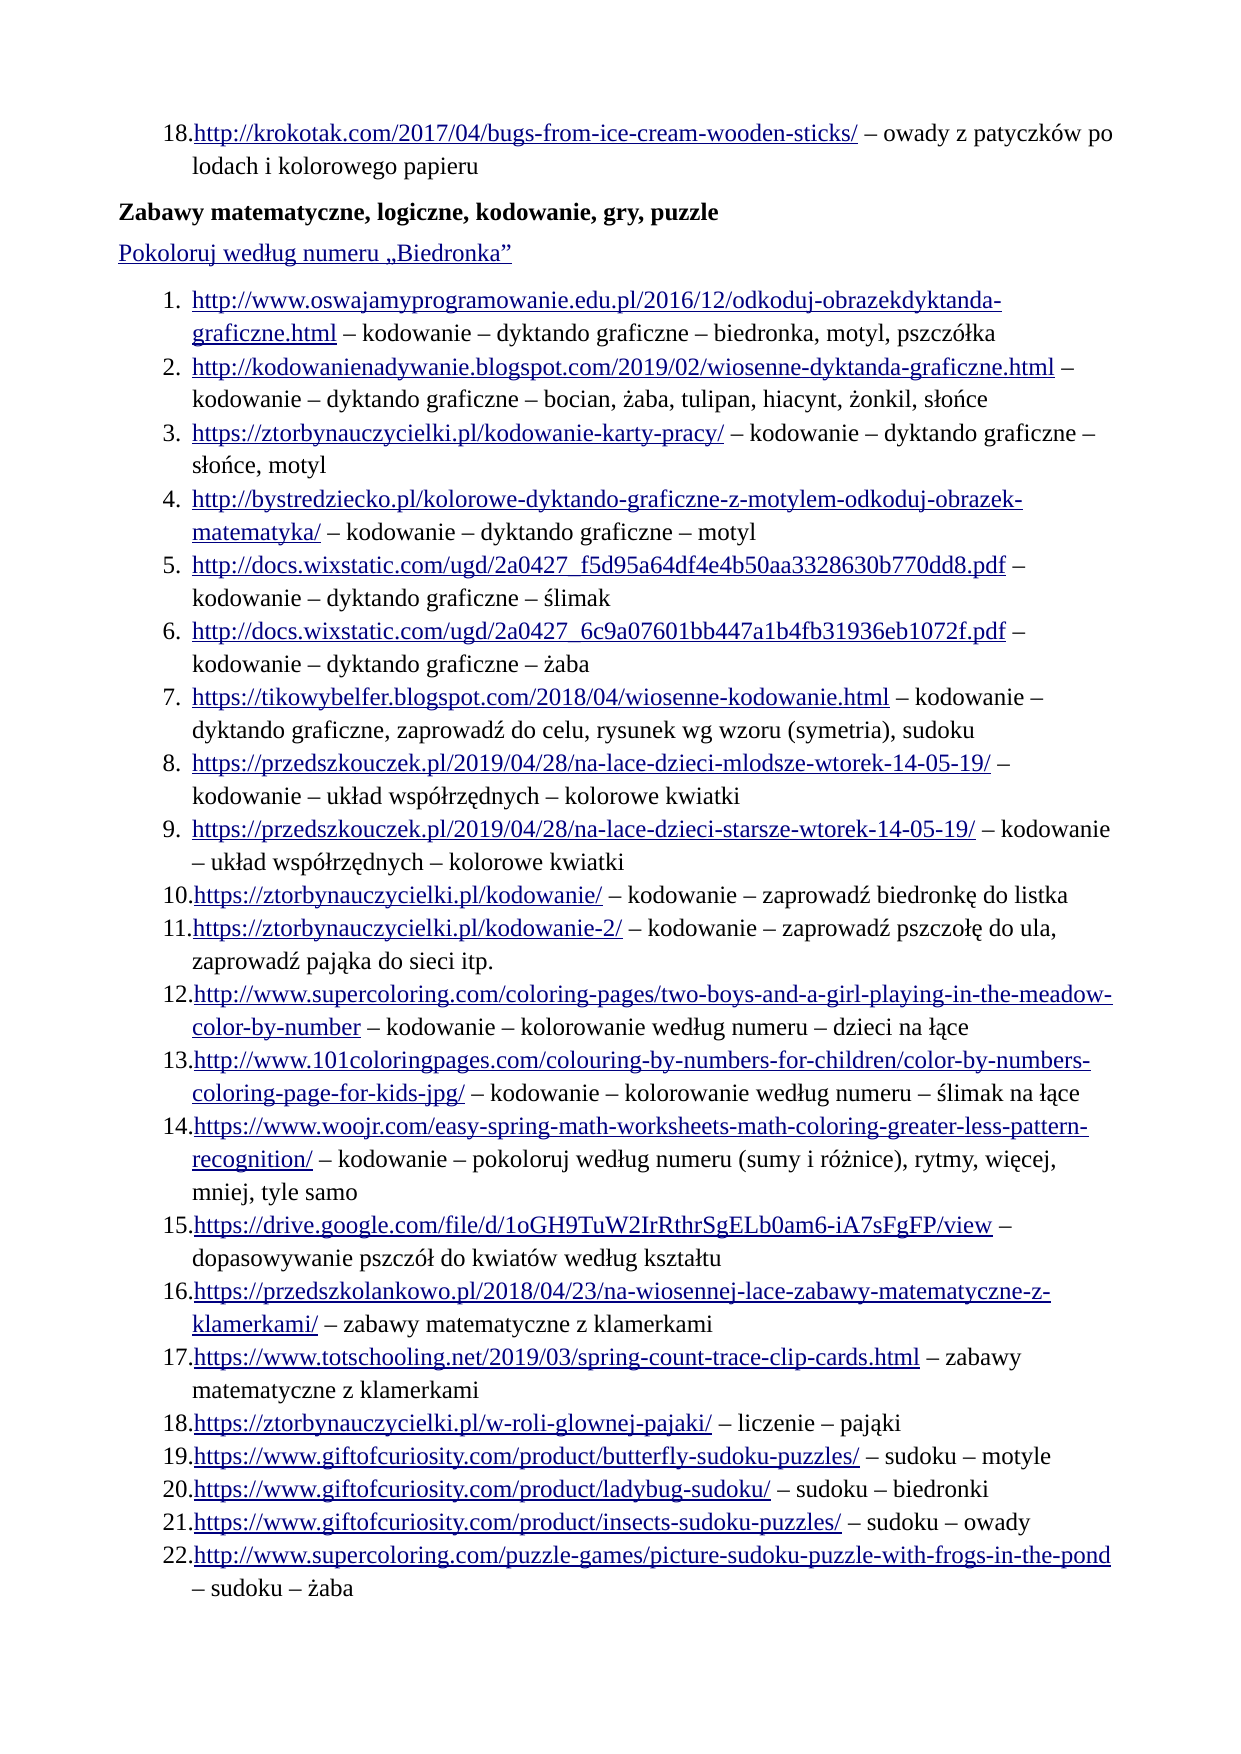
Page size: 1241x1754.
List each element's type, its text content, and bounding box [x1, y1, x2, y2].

subtitle Zabawy matematyczne, logiczne, kodowanie, gry, puzzle [118, 197, 1122, 225]
list https://www.giftofcuriosity.com/product/butterfly-sudoku-puzzles/ – sudoku – motyle [162, 1441, 1122, 1470]
list https://ztorbynauczycielki.pl/kodowanie-2/ – kodowanie – zaprowadź pszczołę do ula, zaprowadź pająka do sieci itp. [162, 913, 1122, 975]
list http://docs.wixstatic.com/ugd/2a0427_6c9a07601bb447a1b4fb31936eb1072f.pdf – kodowanie – dyktando graficzne – żaba [162, 616, 1122, 677]
list http://www.supercoloring.com/coloring-pages/two-boys-and-a-girl-playing-in-the-meadow-color-by-number – kodowanie – kolorowanie według numeru – dzieci na łące [162, 979, 1122, 1041]
list https://przedszkouczek.pl/2019/04/28/na-lace-dzieci-starsze-wtorek-14-05-19/ – kodowanie – układ współrzędnych – kolorowe kwiatki [162, 814, 1122, 876]
list https://drive.google.com/file/d/1oGH9TuW2IrRthrSgELb0am6-iA7sFgFP/view – dopasowywanie pszczół do kwiatów według kształtu [162, 1210, 1122, 1272]
list https://www.woojr.com/easy-spring-math-worksheets-math-coloring-greater-less-pattern-recognition/ – kodowanie – pokoloruj według numeru (sumy i różnice), rytmy, więcej, mniej, tyle samo [162, 1111, 1122, 1206]
list https://przedszkolankowo.pl/2018/04/23/na-wiosennej-lace-zabawy-matematyczne-z-klamerkami/ – zabawy matematyczne z klamerkami [162, 1276, 1122, 1338]
list http://krokotak.com/2017/04/bugs-from-ice-cream-wooden-sticks/ – owady z patyczków po lodach i kolorowego papieru [162, 118, 1122, 180]
list http://kodowanienadywanie.blogspot.com/2019/02/wiosenne-dyktanda-graficzne.html – kodowanie – dyktando graficzne – bocian, żaba, tulipan, hiacynt, żonkil, słońce [162, 352, 1122, 413]
list http://www.oswajamyprogramowanie.edu.pl/2016/12/odkoduj-obrazekdyktanda-graficzne.html – kodowanie – dyktando graficzne – biedronka, motyl, pszczółka [162, 286, 1122, 347]
list http://docs.wixstatic.com/ugd/2a0427_f5d95a64df4e4b50aa3328630b770dd8.pdf – kodowanie – dyktando graficzne – ślimak [162, 550, 1122, 611]
list http://www.101coloringpages.com/colouring-by-numbers-for-children/color-by-numbers-coloring-page-for-kids-jpg/ – kodowanie – kolorowanie według numeru – ślimak na łące [162, 1045, 1122, 1107]
list https://www.giftofcuriosity.com/product/insects-sudoku-puzzles/ – sudoku – owady [162, 1507, 1122, 1536]
text Pokoloruj według numeru „Biedronka” [118, 238, 1122, 267]
list https://przedszkouczek.pl/2019/04/28/na-lace-dzieci-mlodsze-wtorek-14-05-19/ – kodowanie – układ współrzędnych – kolorowe kwiatki [162, 748, 1122, 809]
list https://ztorbynauczycielki.pl/kodowanie-karty-pracy/ – kodowanie – dyktando graficzne – słońce, motyl [162, 418, 1122, 479]
list http://bystredziecko.pl/kolorowe-dyktando-graficzne-z-motylem-odkoduj-obrazek-matematyka/ – kodowanie – dyktando graficzne – motyl [162, 484, 1122, 545]
list https://tikowybelfer.blogspot.com/2018/04/wiosenne-kodowanie.html – kodowanie – dyktando graficzne, zaprowadź do celu, rysunek wg wzoru (symetria), sudoku [162, 682, 1122, 743]
list https://www.giftofcuriosity.com/product/ladybug-sudoku/ – sudoku – biedronki [162, 1474, 1122, 1503]
list http://www.supercoloring.com/puzzle-games/picture-sudoku-puzzle-with-frogs-in-the-pond – sudoku – żaba [162, 1540, 1122, 1602]
list https://www.totschooling.net/2019/03/spring-count-trace-clip-cards.html – zabawy matematyczne z klamerkami [162, 1342, 1122, 1404]
list https://ztorbynauczycielki.pl/kodowanie/ – kodowanie – zaprowadź biedronkę do listka [162, 880, 1122, 909]
list https://ztorbynauczycielki.pl/w-roli-glownej-pajaki/ – liczenie – pająki [162, 1408, 1122, 1437]
